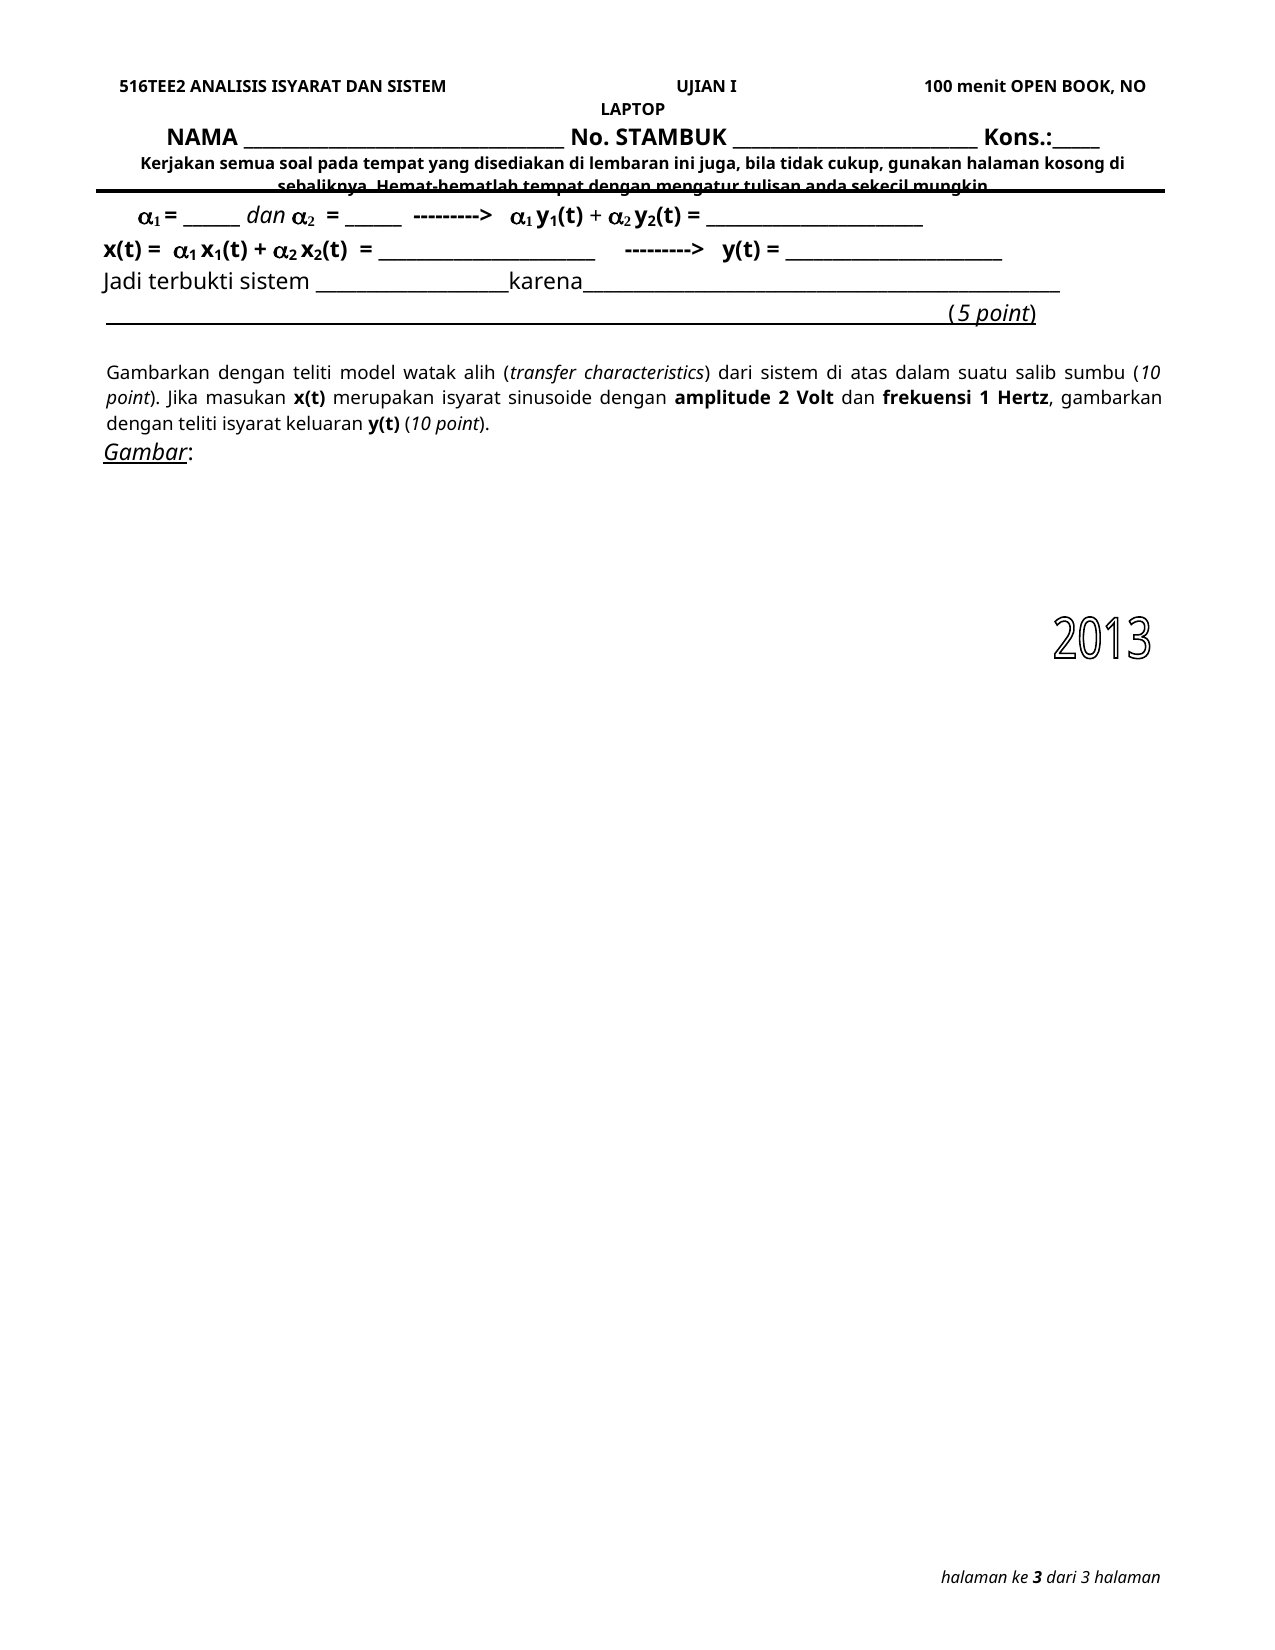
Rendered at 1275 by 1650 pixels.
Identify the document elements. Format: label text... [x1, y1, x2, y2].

text Gambar: [103, 436, 1162, 467]
text Jadi terbukti sistem ___________________karena_______________________________________________ [103, 265, 1162, 296]
text 1 = ______ dan 2 = ______ ---------> 1 y1(t) + 2 y2(t) = _______________________ [103, 197, 1162, 231]
text Gambarkan dengan teliti model watak alih (transfer characteristics) dari sistem di atas dalam suatu salib sumbu (10 point). Jika masukan x(t) merupakan isyarat sinusoide dengan amplitude 2 Volt dan frekuensi 1 Hertz, gambarkan dengan teliti isyarat keluaran y(t) (10 point). [106, 359, 1162, 436]
text ___________________________________________________________________________________(5 point) [106, 296, 1162, 328]
text x(t) = 1 x1(t) + 2 x2(t) = _______________________ ---------> y(t) = _______________________ [103, 231, 1162, 265]
